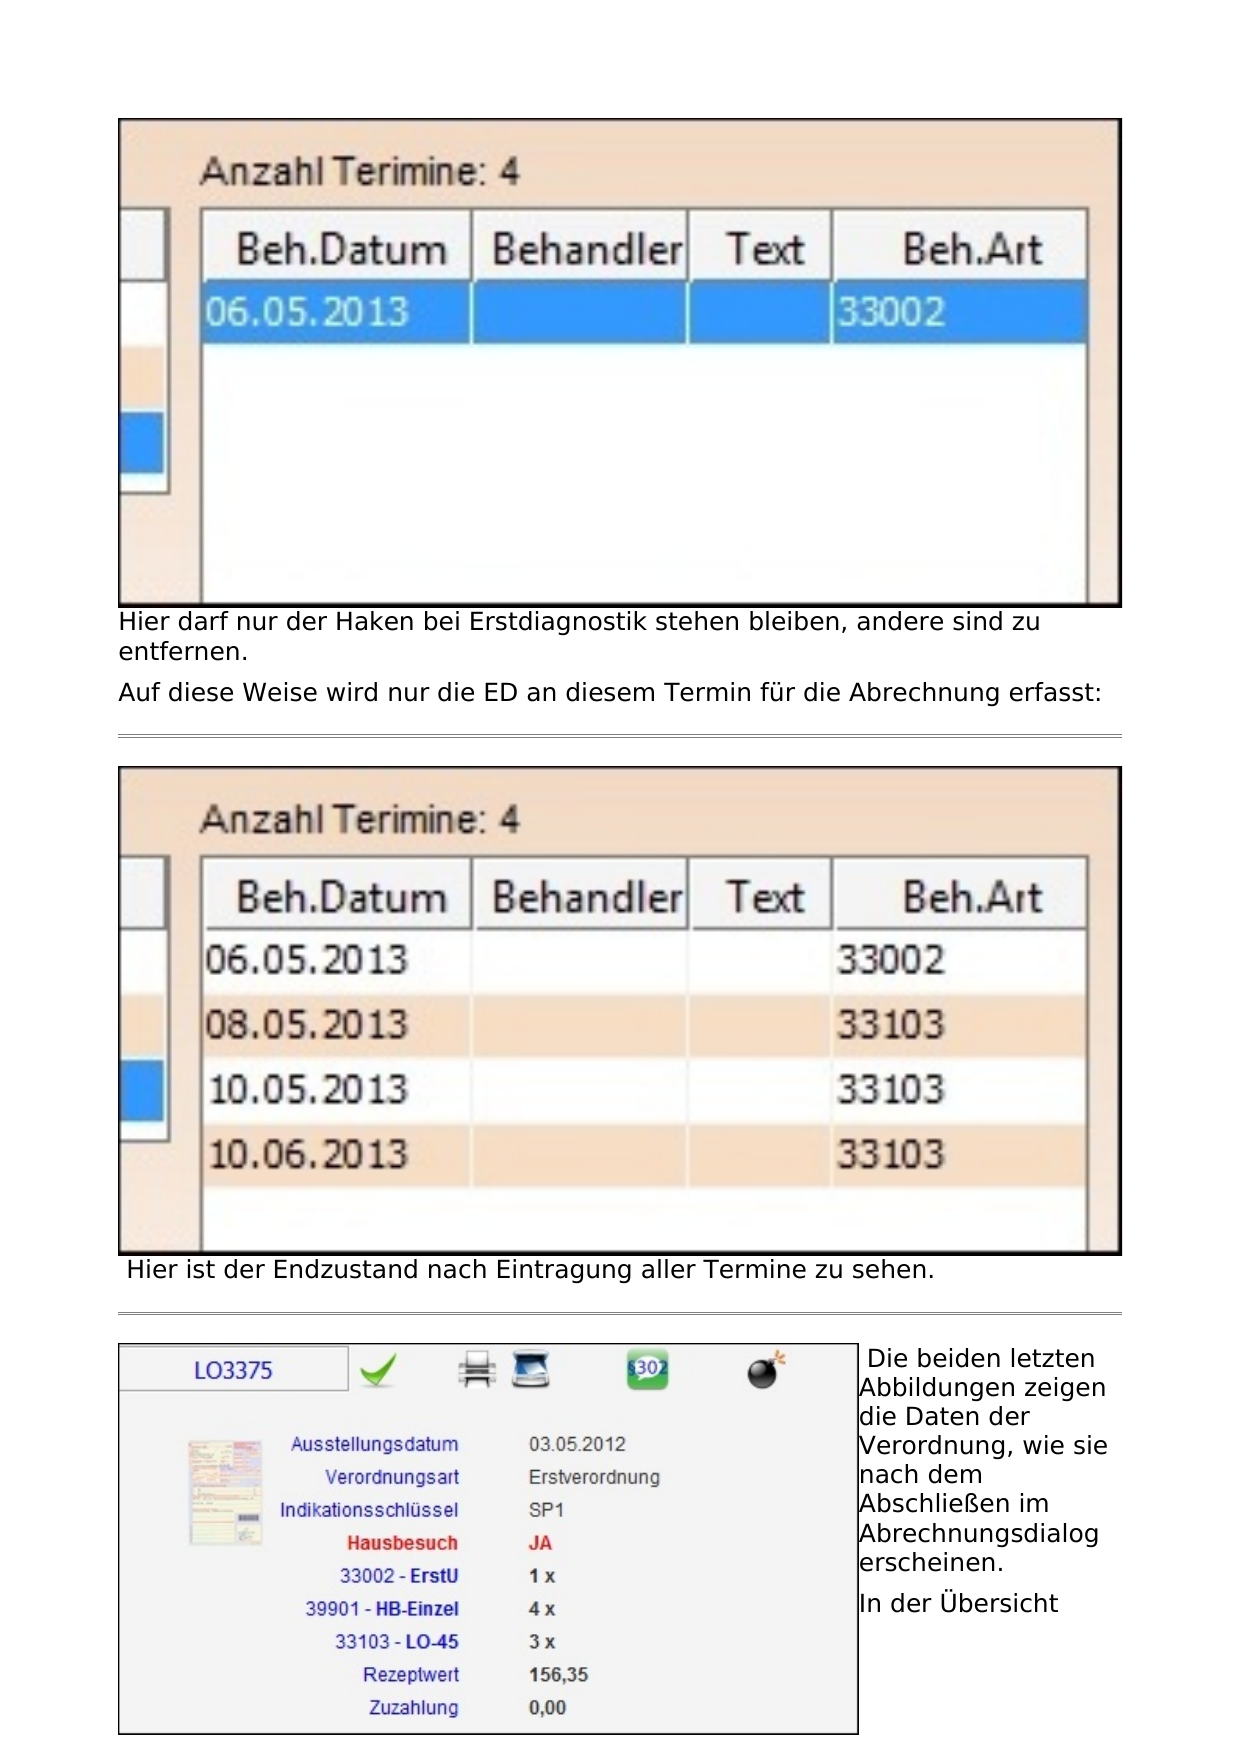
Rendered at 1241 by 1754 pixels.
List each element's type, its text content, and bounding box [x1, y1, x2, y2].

picture [118, 766, 1123, 1256]
picture [118, 1343, 859, 1735]
text Hier darf nur der Haken bei Erstdiagnostik stehen bleiben, andere sind zu entfernen. [118, 608, 1122, 666]
text Hier ist der Endzustand nach Eintragung aller Termine zu sehen. [118, 1256, 1122, 1285]
text Die beiden letzten Abbildungen zeigen die Daten der Verordnung, wie sie nach dem Abschließen im Abrechnungsdialog erscheinen. [859, 1344, 1122, 1577]
picture [118, 118, 1123, 608]
text Auf diese Weise wird nur die ED an diesem Termin für die Abrechnung erfasst: [118, 678, 1122, 707]
text In der Übersicht [859, 1589, 1122, 1619]
